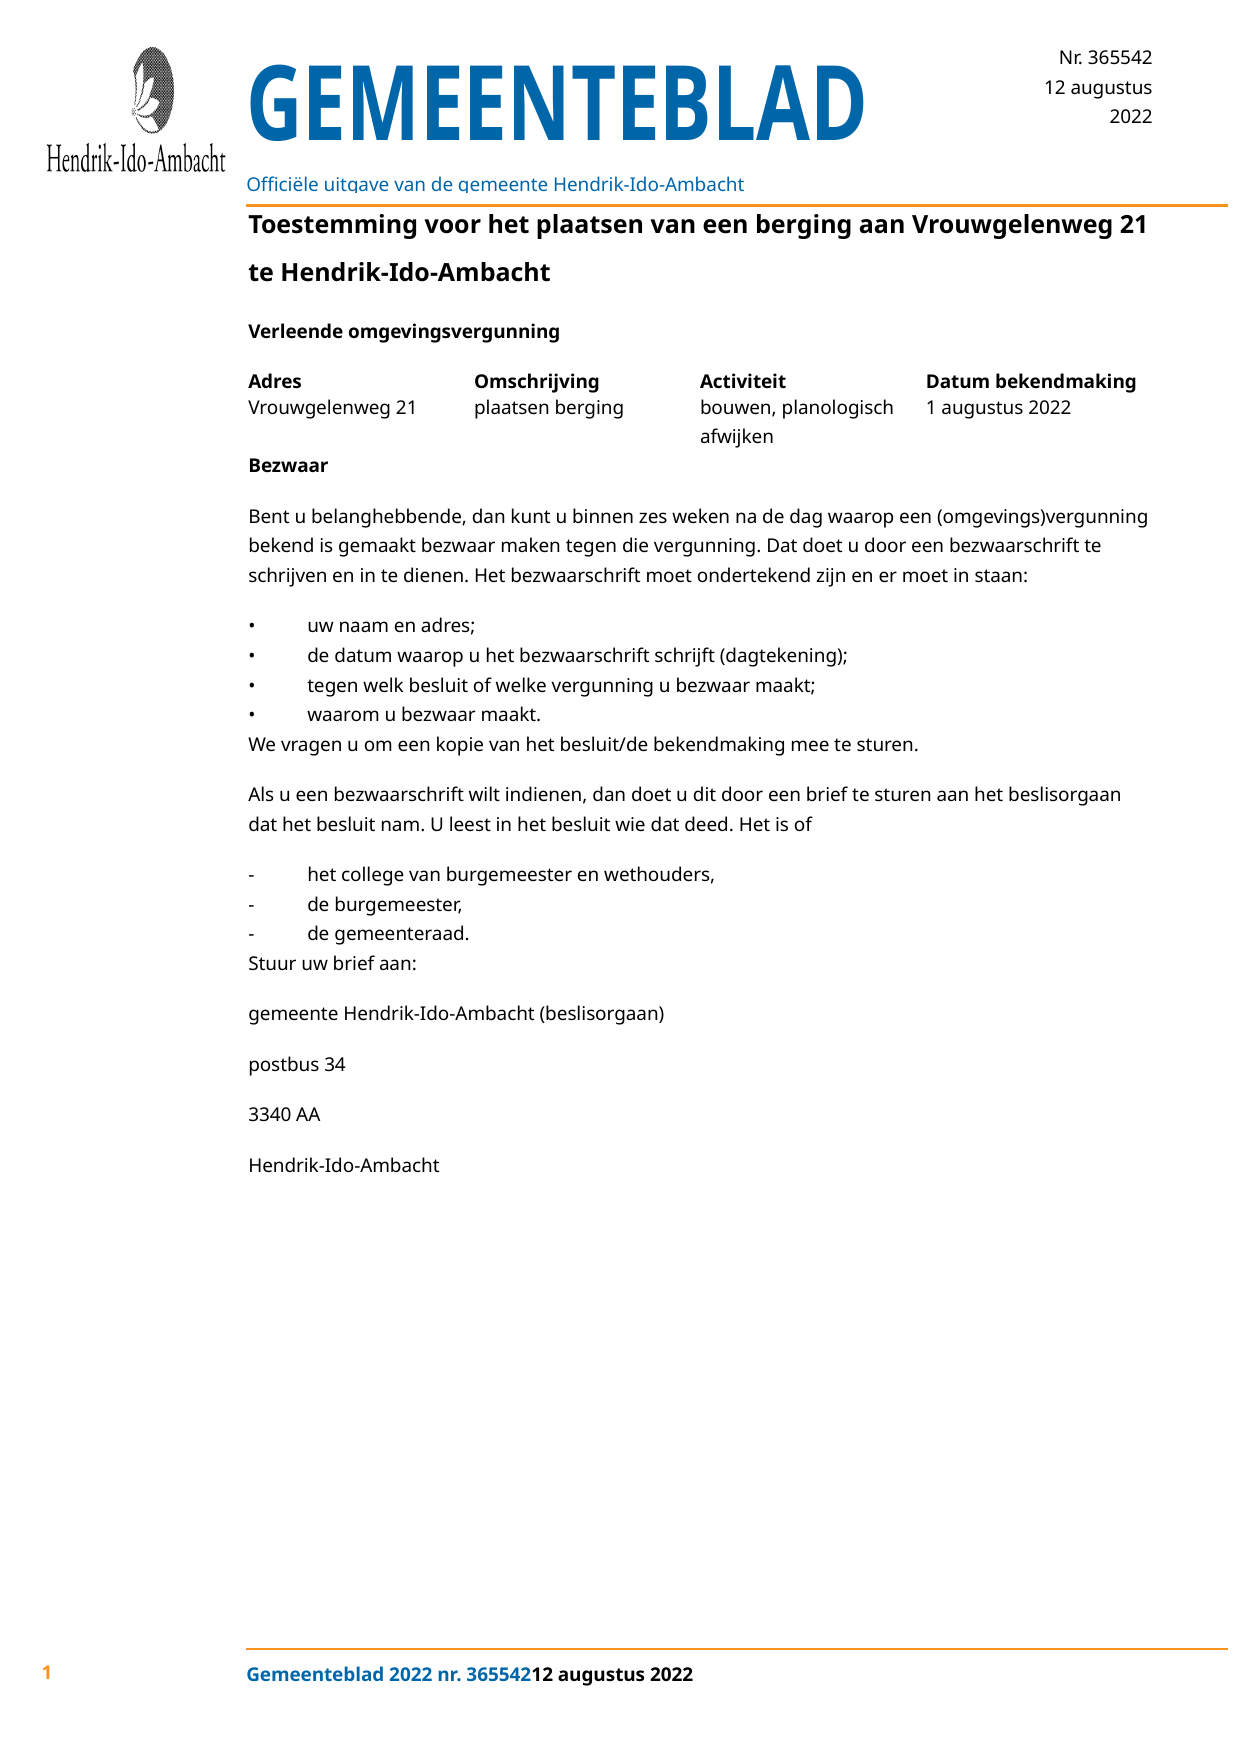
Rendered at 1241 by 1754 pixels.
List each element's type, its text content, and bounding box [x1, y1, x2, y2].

list waarom u bezwaar maakt. [248, 701, 1152, 727]
text Verleende omgevingsvergunning [248, 318, 1152, 344]
table_header Omschrijving [474, 369, 700, 394]
table_cell bouwen, planologisch afwijken [700, 394, 926, 449]
text 3340 AA [248, 1101, 1152, 1127]
table_header Datum bekendmaking [926, 369, 1152, 394]
table_cell 1 augustus 2022 [926, 394, 1152, 449]
text Bezwaar [248, 453, 1152, 478]
text Stuur uw brief aan: [248, 950, 1152, 976]
text Als u een bezwaarschrift wilt indienen, dan doet u dit door een brief te sturen aan het beslisorgaan dat het besluit nam. U leest in het besluit wie dat deed. Het is of [248, 781, 1152, 837]
text Hendrik-Ido-Ambacht [248, 1152, 1152, 1178]
list de datum waarop u het bezwaarschrift schrijft (dagtekening); [248, 642, 1152, 668]
text Toestemming voor het plaatsen van een berging aan Vrouwgelenweg 21 te Hendrik-Ido-Ambacht [248, 207, 1152, 288]
table_header Adres [248, 369, 474, 394]
list de burgemeester, [248, 891, 1152, 917]
text We vragen u om een kopie van het besluit/de bekendmaking mee te sturen. [248, 731, 1152, 757]
table_header Activiteit [700, 369, 926, 394]
table_cell Vrouwgelenweg 21 [248, 394, 474, 449]
picture [41, 47, 231, 172]
list het college van burgemeester en wethouders, [248, 861, 1152, 887]
list tegen welk besluit of welke vergunning u bezwaar maakt; [248, 672, 1152, 698]
text gemeente Hendrik-Ido-Ambacht (beslisorgaan) [248, 1001, 1152, 1026]
list uw naam en adres; [248, 613, 1152, 638]
list de gemeenteraad. [248, 921, 1152, 946]
text Bent u belanghebbende, dan kunt u binnen zes weken na de dag waarop een (omgevings)vergunning bekend is gemaakt bezwaar maken tegen die vergunning. Dat doet u door een bezwaarschrift te schrijven en in te dienen. Het bezwaarschrift moet ondertekend zijn en er moet in staan: [248, 503, 1152, 588]
text postbus 34 [248, 1051, 1152, 1077]
table_cell plaatsen berging [474, 394, 700, 449]
